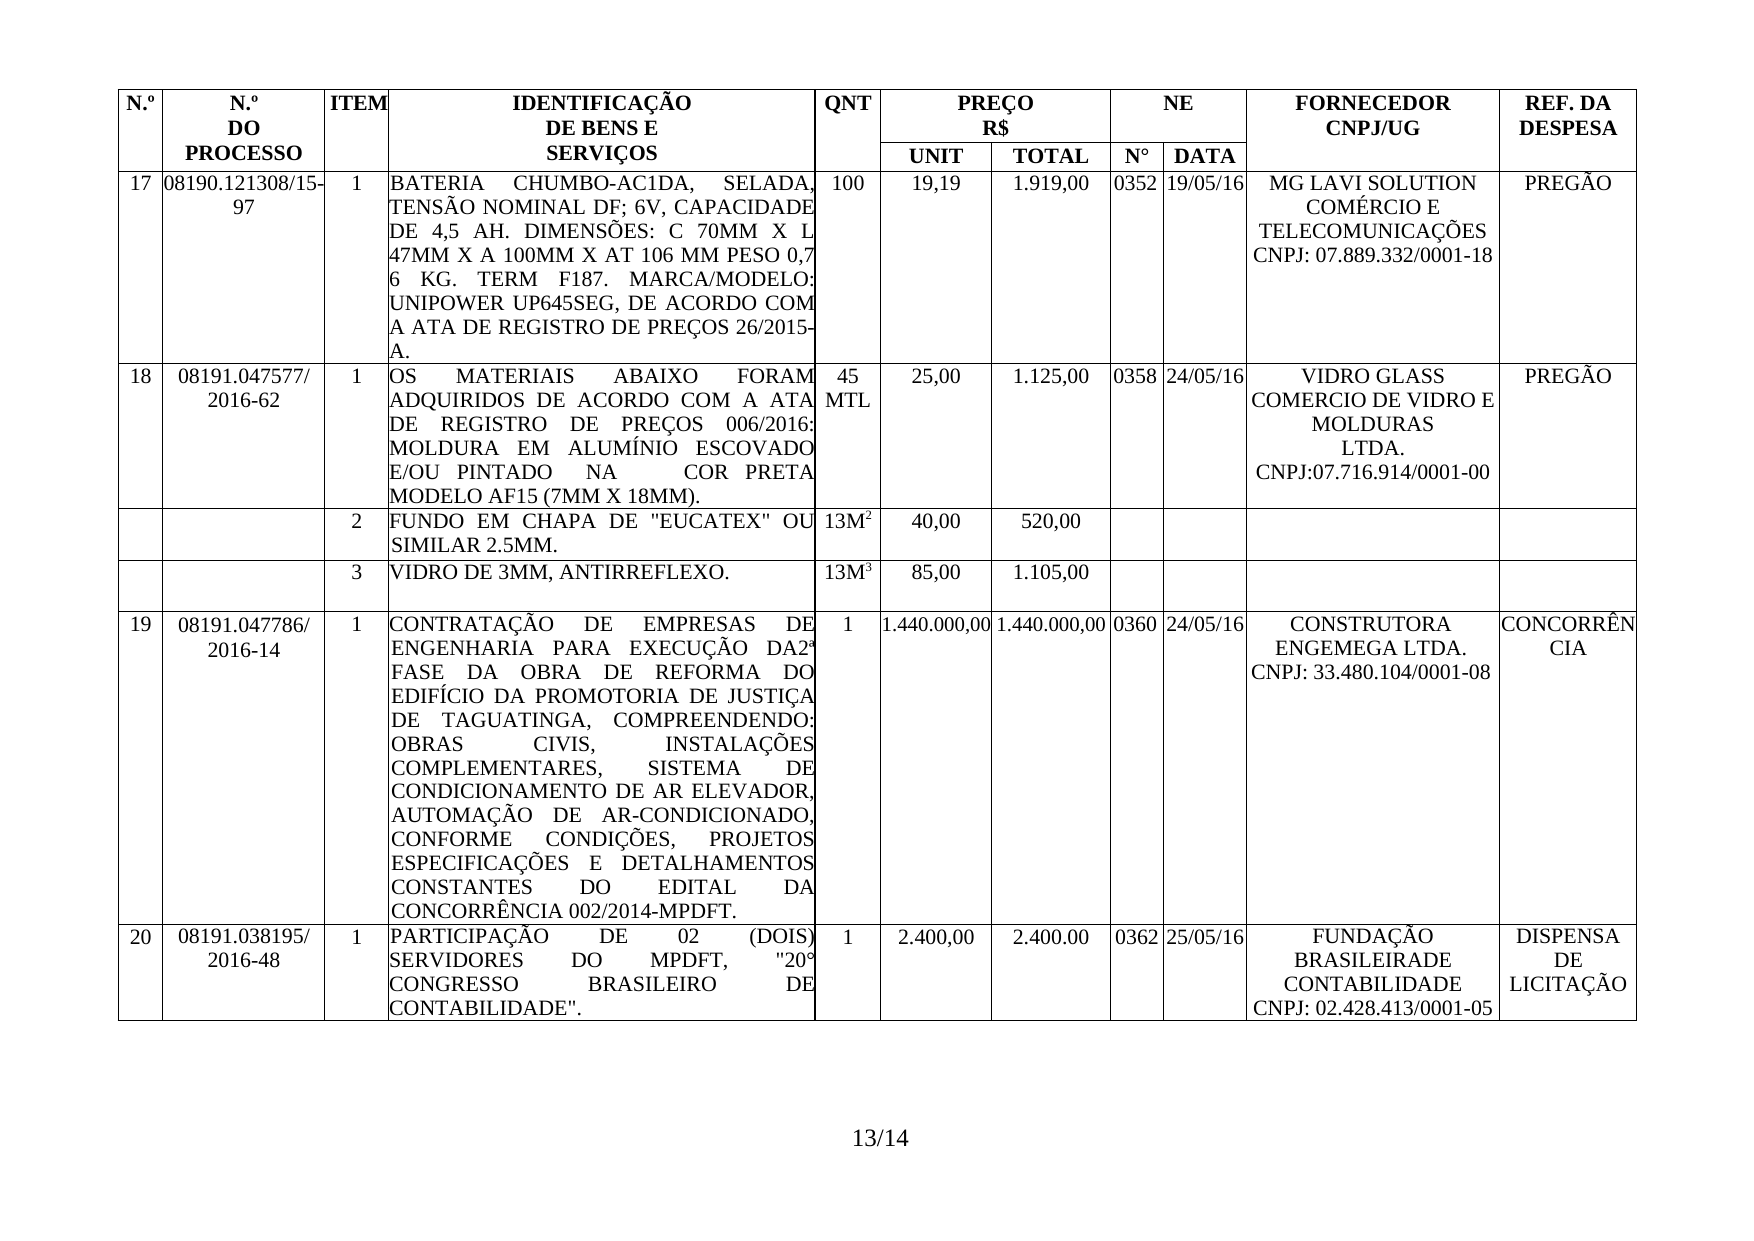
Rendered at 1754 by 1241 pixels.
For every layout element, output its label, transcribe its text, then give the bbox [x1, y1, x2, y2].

table_cell 0360 [1111, 612, 1163, 923]
table_cell 19 [119, 612, 162, 923]
table_cell [119, 509, 162, 559]
table_cell [1247, 561, 1499, 611]
table_cell FUNDO EM CHAPA DE "EUCATEX" OU SIMILAR 2.5MM. [389, 509, 814, 559]
table_cell [1500, 509, 1636, 559]
table_cell 1.105,00 [992, 561, 1110, 611]
table_cell DISPENSA DE LICITAÇÃO [1500, 925, 1636, 1020]
table_cell [1500, 561, 1636, 611]
table_cell 1 [325, 612, 388, 923]
table_cell 24/05/16 [1164, 364, 1246, 508]
table_cell [163, 509, 324, 559]
table_cell 85,00 [881, 561, 991, 611]
table_cell MG LAVI SOLUTION COMÉRCIO E TELECOMUNICAÇÕES CNPJ: 07.889.332/0001-18 [1247, 172, 1499, 363]
table_cell 17 [119, 172, 162, 363]
table_cell 25,00 [881, 364, 991, 508]
table_cell 1.125,00 [992, 364, 1110, 508]
table_cell [1111, 509, 1163, 559]
table_cell 1.440.000,00 [881, 612, 991, 923]
table_cell 25/05/16 [1164, 925, 1246, 1020]
table_cell 08190.121308/15-97 [163, 172, 324, 363]
table_header QNT [816, 90, 880, 171]
table_cell PREGÃO [1500, 364, 1636, 508]
table_header FORNECEDOR CNPJ/UG [1247, 90, 1499, 171]
table_cell VIDRO GLASS COMERCIO DE VIDRO E MOLDURAS LTDA. CNPJ:07.716.914/0001-00 [1247, 364, 1499, 508]
table_cell UNIT [881, 143, 991, 171]
table_cell [1247, 509, 1499, 559]
table_cell 08191.047786/ 2016-14 [163, 612, 324, 923]
table_cell BATERIA CHUMBO-AC1DA, SELADA, TENSÃO NOMINAL DF; 6V, CAPACIDADE DE 4,5 AH. DIMENSÕES: C 70MM X L 47MM X A 100MM X AT 106 MM PESO 0,7 6 KG. TERM F187. MARCA/MODELO: UNIPOWER UP645SEG, DE ACORDO COM A ATA DE REGISTRO DE PREÇOS 26/2015-A. [389, 172, 814, 363]
table_cell 0358 [1111, 364, 1163, 508]
table_cell CONTRATAÇÃO DE EMPRESAS DE ENGENHARIA PARA EXECUÇÃO DA2ª FASE DA OBRA DE REFORMA DO EDIFÍCIO DA PROMOTORIA DE JUSTIÇA DE TAGUATINGA, COMPREENDENDO: OBRAS CIVIS, INSTALAÇÕES COMPLEMENTARES, SISTEMA DE CONDICIONAMENTO DE AR ELEVADOR, AUTOMAÇÃO DE AR-CONDICIONADO, CONFORME CONDIÇÕES, PROJETOS ESPECIFICAÇÕES E DETALHAMENTOS CONSTANTES DO EDITAL DA CONCORRÊNCIA 002/2014-MPDFT. [389, 612, 814, 923]
table_cell [1111, 561, 1163, 611]
table_cell VIDRO DE 3MM, ANTIRREFLEXO. [389, 561, 814, 611]
table_header N.º DO PROCESSO [163, 90, 324, 171]
table_cell PARTICIPAÇÃO DE 02 (DOIS) SERVIDORES DO MPDFT, "20° CONGRESSO BRASILEIRO DE CONTABILIDADE". [389, 925, 814, 1020]
table_cell 1 [325, 364, 388, 508]
table_cell 08191.047577/ 2016-62 [163, 364, 324, 508]
table_cell N° [1111, 143, 1163, 171]
table_cell OS MATERIAIS ABAIXO FORAM ADQUIRIDOS DE ACORDO COM A ATA DE REGISTRO DE PREÇOS 006/2016: MOLDURA EM ALUMÍNIO ESCOVADO E/OU PINTADO NA COR PRETA MODELO AF15 (7MM X 18MM). [389, 364, 814, 508]
table_header REF. DA DESPESA [1500, 90, 1636, 171]
table_cell 1.440.000,00 [992, 612, 1110, 923]
table_cell 1 [816, 925, 880, 1020]
table_cell 1 [325, 172, 388, 363]
table_cell 19/05/16 [1164, 172, 1246, 363]
table_cell 13M3 [816, 561, 880, 611]
table_cell 520,00 [992, 509, 1110, 559]
table_cell 2 [325, 509, 388, 559]
table_cell 2.400.00 [992, 925, 1110, 1020]
table_cell [1164, 509, 1246, 559]
table_cell 1 [816, 612, 880, 923]
table_cell FUNDAÇÃO BRASILEIRADE CONTABILIDADE CNPJ: 02.428.413/0001-05 [1247, 925, 1499, 1020]
table_cell TOTAL [992, 143, 1110, 171]
table_cell 45 MTL [816, 364, 880, 508]
table_header PREÇO R$ [881, 90, 1110, 142]
table_header N.º [119, 90, 162, 171]
table_cell DATA [1164, 143, 1246, 171]
table_cell 100 [816, 172, 880, 363]
table_header IDENTIFICAÇÃO DE BENS E SERVIÇOS [389, 90, 814, 171]
table_cell CONCORRÊNCIA [1500, 612, 1636, 923]
table_cell PREGÃO [1500, 172, 1636, 363]
table_cell [163, 561, 324, 611]
table_cell 18 [119, 364, 162, 508]
table_cell 0362 [1111, 925, 1163, 1020]
table_cell [1164, 561, 1246, 611]
table_cell 1.919,00 [992, 172, 1110, 363]
table_header NE [1111, 90, 1246, 142]
table_header ITEM [325, 90, 388, 171]
table_cell [119, 561, 162, 611]
table_cell 19,19 [881, 172, 991, 363]
table_cell 1 [325, 925, 388, 1020]
table_cell 08191.038195/ 2016-48 [163, 925, 324, 1020]
table_cell CONSTRUTORA ENGEMEGA LTDA. CNPJ: 33.480.104/0001-08 [1247, 612, 1499, 923]
table_cell 0352 [1111, 172, 1163, 363]
table_cell 24/05/16 [1164, 612, 1246, 923]
table_cell 2.400,00 [881, 925, 991, 1020]
table_cell 13M2 [816, 509, 880, 559]
table_cell 20 [119, 925, 162, 1020]
table_cell 40,00 [881, 509, 991, 559]
table_cell 3 [325, 561, 388, 611]
